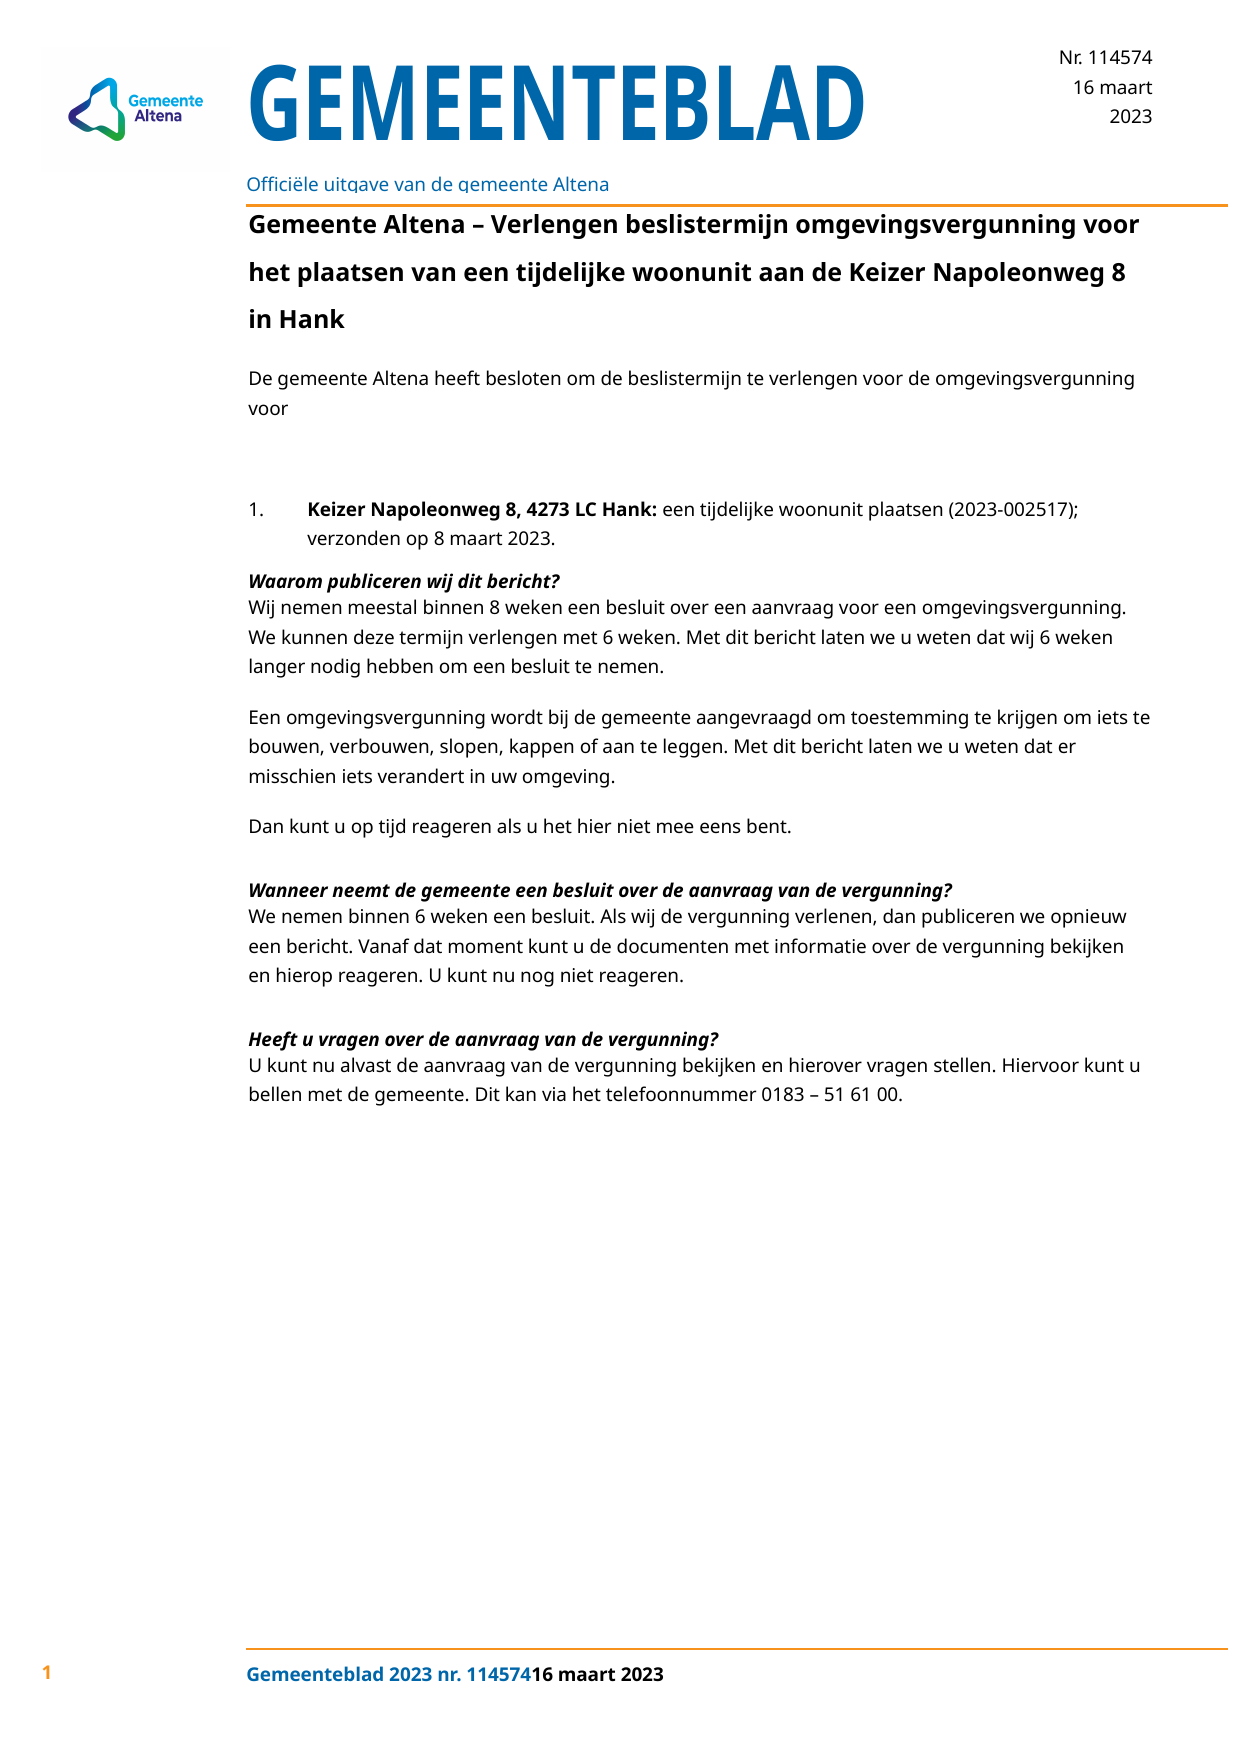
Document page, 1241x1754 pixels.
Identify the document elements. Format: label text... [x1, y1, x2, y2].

text Waarom publiceren wij dit bericht? [248, 569, 1152, 594]
text Gemeente Altena – Verlengen beslistermijn omgevingsvergunning voor het plaatsen van een tijdelijke woonunit aan de Keizer Napoleonweg 8 in Hank [248, 207, 1152, 336]
text Wij nemen meestal binnen 8 weken een besluit over een aanvraag voor een omgevingsvergunning. We kunnen deze termijn verlengen met 6 weken. Met dit bericht laten we u weten dat wij 6 weken langer nodig hebben om een besluit te nemen. [248, 594, 1152, 679]
picture [41, 47, 231, 172]
text Wanneer neemt de gemeente een besluit over de aanvraag van de vergunning? [248, 877, 1152, 903]
text We nemen binnen 6 weken een besluit. Als wij de vergunning verlenen, dan publiceren we opnieuw een bericht. Vanaf dat moment kunt u de documenten met informatie over de vergunning bekijken en hierop reageren. U kunt nu nog niet reageren. [248, 903, 1152, 988]
text Dan kunt u op tijd reageren als u het hier niet mee eens bent. [248, 813, 1152, 839]
text De gemeente Altena heeft besloten om de beslistermijn te verlengen voor de omgevingsvergunning voor [248, 366, 1152, 421]
text Heeft u vragen over de aanvraag van de vergunning? [248, 1026, 1152, 1052]
list Keizer Napoleonweg 8, 4273 LC Hank: een tijdelijke woonunit plaatsen (2023-002517); verzonden op 8 maart 2023. [248, 496, 1152, 551]
text Een omgevingsvergunning wordt bij de gemeente aangevraagd om toestemming te krijgen om iets te bouwen, verbouwen, slopen, kappen of aan te leggen. Met dit bericht laten we u weten dat er misschien iets verandert in uw omgeving. [248, 704, 1152, 789]
text U kunt nu alvast de aanvraag van de vergunning bekijken en hierover vragen stellen. Hiervoor kunt u bellen met de gemeente. Dit kan via het telefoonnummer 0183 – 51 61 00. [248, 1052, 1152, 1107]
